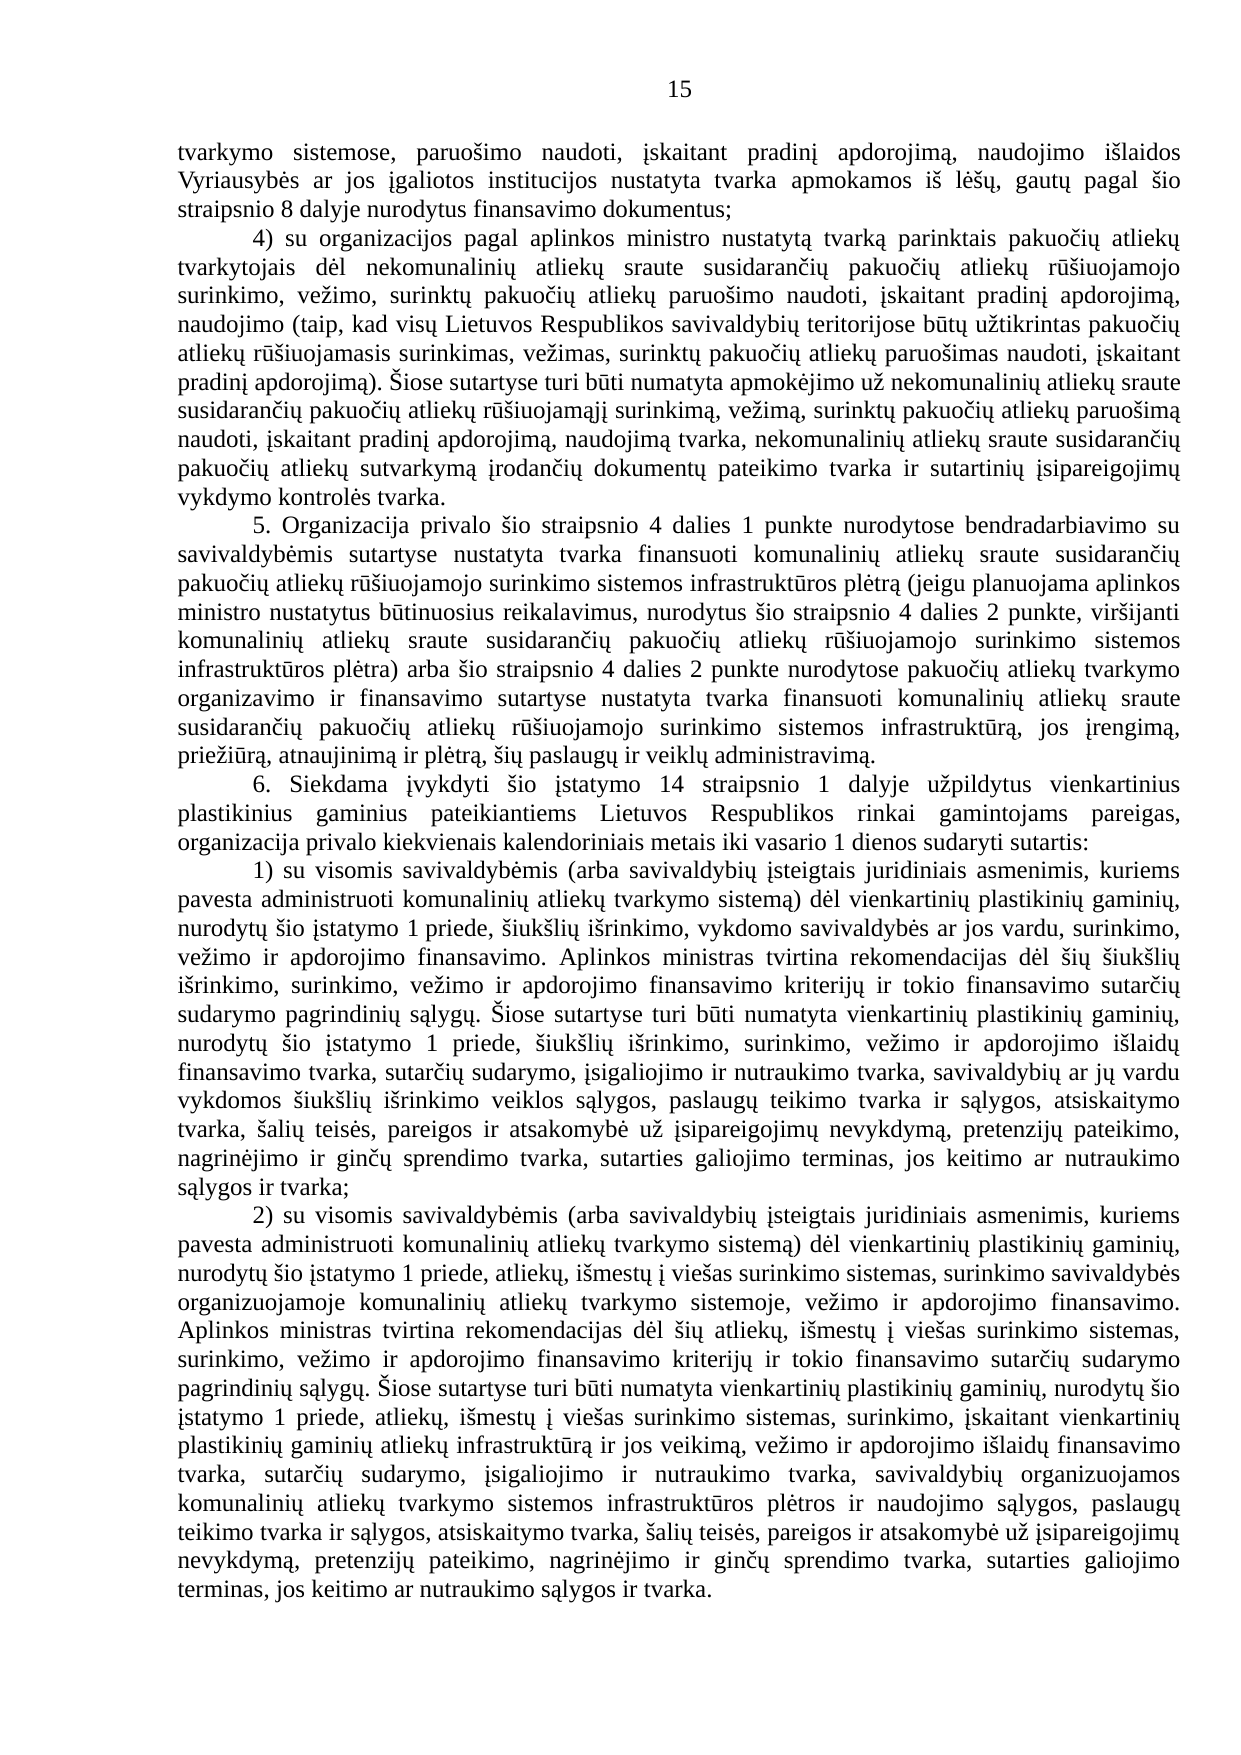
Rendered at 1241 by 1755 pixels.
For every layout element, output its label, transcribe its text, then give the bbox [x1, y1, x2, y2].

text 6. Siekdama įvykdyti šio įstatymo 14 straipsnio 1 dalyje užpildytus vienkartinius plastikinius gaminius pateikiantiems Lietuvos Respublikos rinkai gamintojams pareigas, organizacija privalo kiekvienais kalendoriniais metais iki vasario 1 dienos sudaryti sutartis: [177, 769, 1181, 855]
text 2) su visomis savivaldybėmis (arba savivaldybių įsteigtais juridiniais asmenimis, kuriems pavesta administruoti komunalinių atliekų tvarkymo sistemą) dėl vienkartinių plastikinių gaminių, nurodytų šio įstatymo 1 priede, atliekų, išmestų į viešas surinkimo sistemas, surinkimo savivaldybės organizuojamoje komunalinių atliekų tvarkymo sistemoje, vežimo ir apdorojimo finansavimo. Aplinkos ministras tvirtina rekomendacijas dėl šių atliekų, išmestų į viešas surinkimo sistemas, surinkimo, vežimo ir apdorojimo finansavimo kriterijų ir tokio finansavimo sutarčių sudarymo pagrindinių sąlygų. Šiose sutartyse turi būti numatyta vienkartinių plastikinių gaminių, nurodytų šio įstatymo 1 priede, atliekų, išmestų į viešas surinkimo sistemas, surinkimo, įskaitant vienkartinių plastikinių gaminių atliekų infrastruktūrą ir jos veikimą, vežimo ir apdorojimo išlaidų finansavimo tvarka, sutarčių sudarymo, įsigaliojimo ir nutraukimo tvarka, savivaldybių organizuojamos komunalinių atliekų tvarkymo sistemos infrastruktūros plėtros ir naudojimo sąlygos, paslaugų teikimo tvarka ir sąlygos, atsiskaitymo tvarka, šalių teisės, pareigos ir atsakomybė už įsipareigojimų nevykdymą, pretenzijų pateikimo, nagrinėjimo ir ginčų sprendimo tvarka, sutarties galiojimo terminas, jos keitimo ar nutraukimo sąlygos ir tvarka. [177, 1200, 1181, 1603]
text tvarkymo sistemose, paruošimo naudoti, įskaitant pradinį apdorojimą, naudojimo išlaidos Vyriausybės ar jos įgaliotos institucijos nustatyta tvarka apmokamos iš lėšų, gautų pagal šio straipsnio 8 dalyje nurodytus finansavimo dokumentus; [177, 137, 1181, 223]
text 4) su organizacijos pagal aplinkos ministro nustatytą tvarką parinktais pakuočių atliekų tvarkytojais dėl nekomunalinių atliekų sraute susidarančių pakuočių atliekų rūšiuojamojo surinkimo, vežimo, surinktų pakuočių atliekų paruošimo naudoti, įskaitant pradinį apdorojimą, naudojimo (taip, kad visų Lietuvos Respublikos savivaldybių teritorijose būtų užtikrintas pakuočių atliekų rūšiuojamasis surinkimas, vežimas, surinktų pakuočių atliekų paruošimas naudoti, įskaitant pradinį apdorojimą). Šiose sutartyse turi būti numatyta apmokėjimo už nekomunalinių atliekų sraute susidarančių pakuočių atliekų rūšiuojamąjį surinkimą, vežimą, surinktų pakuočių atliekų paruošimą naudoti, įskaitant pradinį apdorojimą, naudojimą tvarka, nekomunalinių atliekų sraute susidarančių pakuočių atliekų sutvarkymą įrodančių dokumentų pateikimo tvarka ir sutartinių įsipareigojimų vykdymo kontrolės tvarka. [177, 223, 1181, 510]
text 1) su visomis savivaldybėmis (arba savivaldybių įsteigtais juridiniais asmenimis, kuriems pavesta administruoti komunalinių atliekų tvarkymo sistemą) dėl vienkartinių plastikinių gaminių, nurodytų šio įstatymo 1 priede, šiukšlių išrinkimo, vykdomo savivaldybės ar jos vardu, surinkimo, vežimo ir apdorojimo finansavimo. Aplinkos ministras tvirtina rekomendacijas dėl šių šiukšlių išrinkimo, surinkimo, vežimo ir apdorojimo finansavimo kriterijų ir tokio finansavimo sutarčių sudarymo pagrindinių sąlygų. Šiose sutartyse turi būti numatyta vienkartinių plastikinių gaminių, nurodytų šio įstatymo 1 priede, šiukšlių išrinkimo, surinkimo, vežimo ir apdorojimo išlaidų finansavimo tvarka, sutarčių sudarymo, įsigaliojimo ir nutraukimo tvarka, savivaldybių ar jų vardu vykdomos šiukšlių išrinkimo veiklos sąlygos, paslaugų teikimo tvarka ir sąlygos, atsiskaitymo tvarka, šalių teisės, pareigos ir atsakomybė už įsipareigojimų nevykdymą, pretenzijų pateikimo, nagrinėjimo ir ginčų sprendimo tvarka, sutarties galiojimo terminas, jos keitimo ar nutraukimo sąlygos ir tvarka; [177, 855, 1181, 1200]
text 5. Organizacija privalo šio straipsnio 4 dalies 1 punkte nurodytose bendradarbiavimo su savivaldybėmis sutartyse nustatyta tvarka finansuoti komunalinių atliekų sraute susidarančių pakuočių atliekų rūšiuojamojo surinkimo sistemos infrastruktūros plėtrą (jeigu planuojama aplinkos ministro nustatytus būtinuosius reikalavimus, nurodytus šio straipsnio 4 dalies 2 punkte, viršijanti komunalinių atliekų sraute susidarančių pakuočių atliekų rūšiuojamojo surinkimo sistemos infrastruktūros plėtra) arba šio straipsnio 4 dalies 2 punkte nurodytose pakuočių atliekų tvarkymo organizavimo ir finansavimo sutartyse nustatyta tvarka finansuoti komunalinių atliekų sraute susidarančių pakuočių atliekų rūšiuojamojo surinkimo sistemos infrastruktūrą, jos įrengimą, priežiūrą, atnaujinimą ir plėtrą, šių paslaugų ir veiklų administravimą. [177, 510, 1181, 769]
